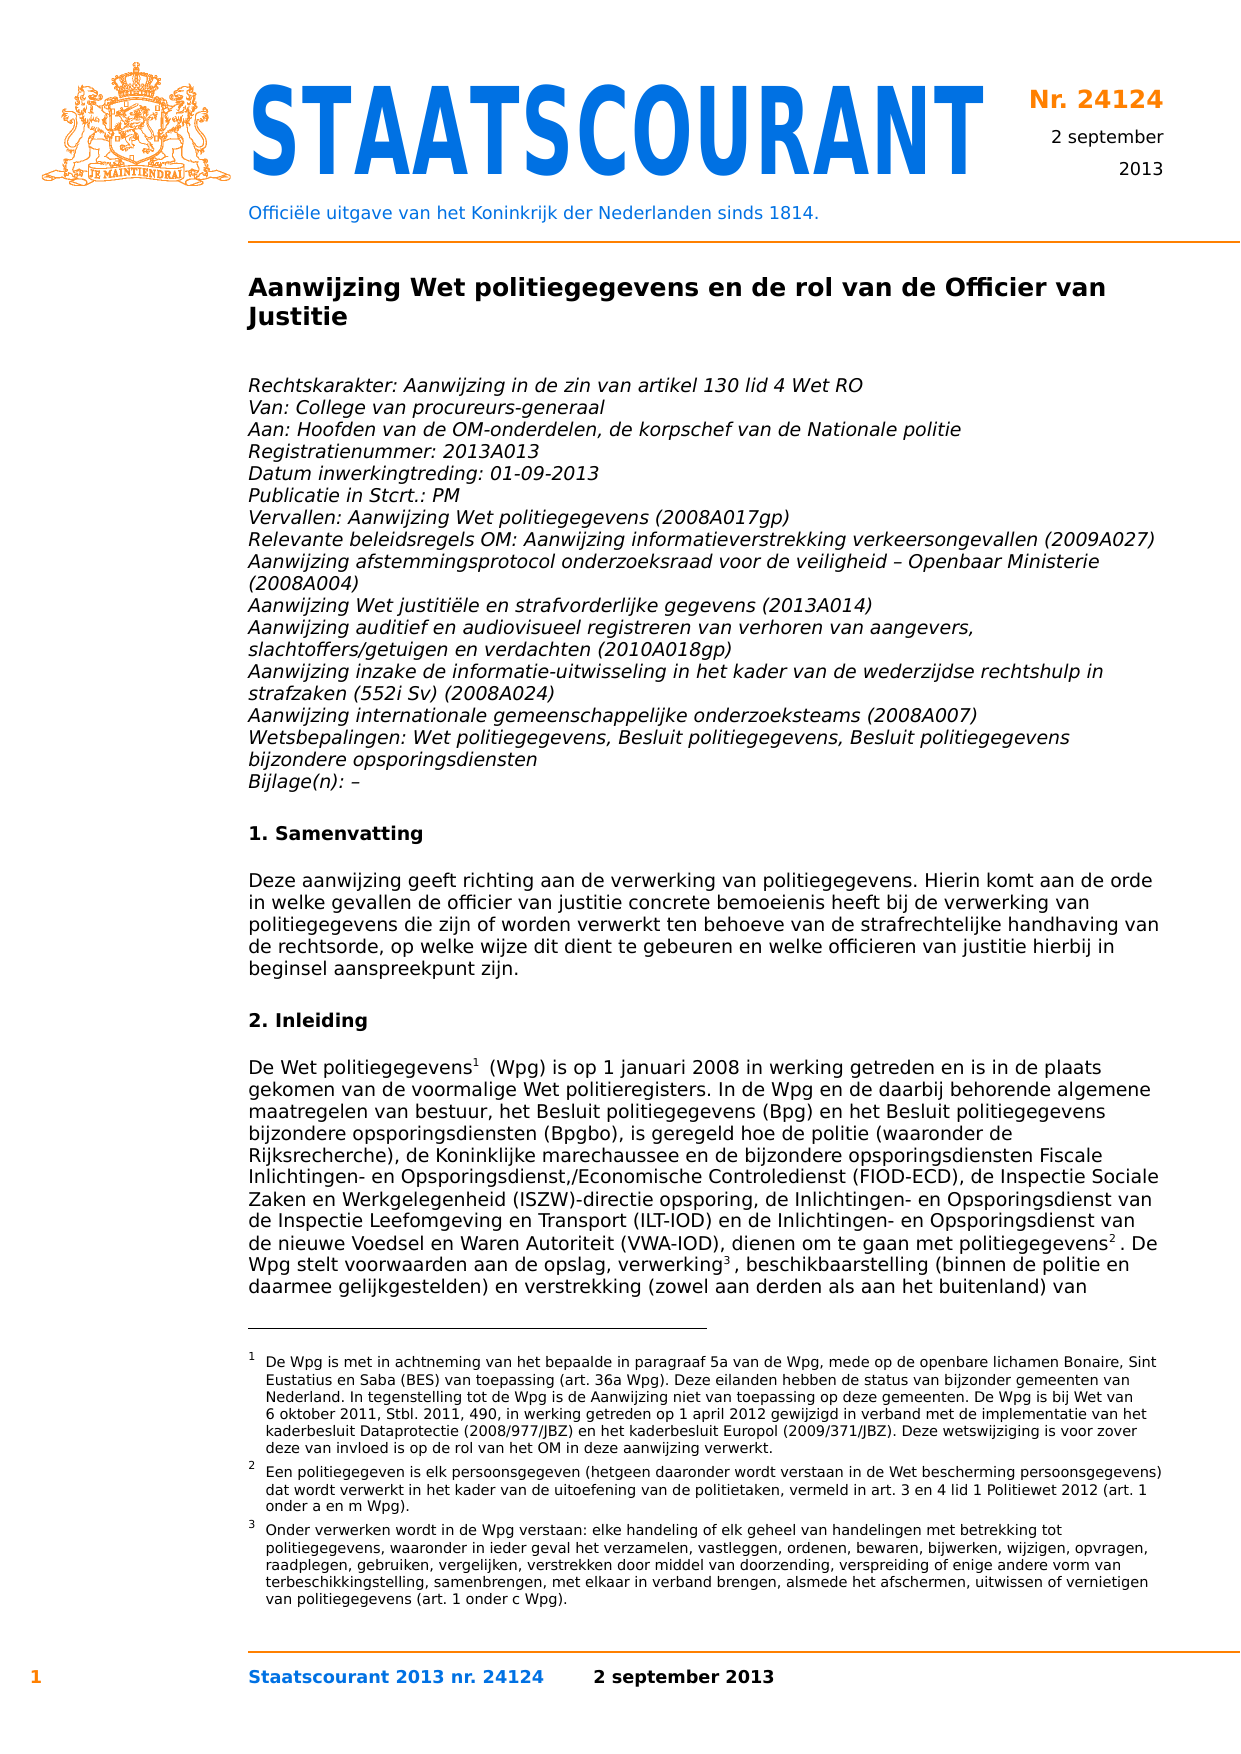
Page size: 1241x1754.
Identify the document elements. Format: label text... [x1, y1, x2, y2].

text De Wpg is met in achtneming van het bepaalde in paragraaf 5a van de Wpg, mede op de openbare lichamen Bonaire, Sint Eustatius en Saba (BES) van toepassing (art. 36a Wpg). Deze eilanden hebben de status van bijzonder gemeenten van Nederland. In tegenstelling tot de Wpg is de Aanwijzing niet van toepassing op deze gemeenten. De Wpg is bij Wet van 6 oktober 2011, Stbl. 2011, 490, in werking getreden op 1 april 2012 gewijzigd in verband met de implementatie van het kaderbesluit Dataprotectie (2008/977/JBZ) en het kaderbesluit Europol (2009/371/JBZ). Deze wetswijziging is voor zover deze van invloed is op de rol van het OM in deze aanwijzing verwerkt. [248, 1350, 1163, 1457]
table_header STAATSCOURANT [248, 62, 998, 203]
text Vervallen: Aanwijzing Wet politiegegevens (2008A017gp) [248, 507, 1163, 529]
text Aanwijzing auditief en audiovisueel registreren van verhoren van aangevers, slachtoffers/getuigen en verdachten (2010A018gp) [248, 617, 1163, 661]
text Bijlage(n): – [248, 771, 1163, 793]
table_header [25, 62, 248, 241]
text Registratienummer: 2013A013 [248, 441, 1163, 463]
subtitle 2. Inleiding [248, 1009, 1163, 1032]
text Een politiegegeven is elk persoonsgegeven (hetgeen daaronder wordt verstaan in de Wet bescherming persoonsgegevens) dat wordt verwerkt in het kader van de uitoefening van de politietaken, vermeld in art. 3 en 4 lid 1 Politiewet 2012 (art. 1 onder a en m Wpg). [248, 1459, 1163, 1515]
picture [41, 62, 231, 186]
text Aanwijzing Wet justitiële en strafvorderlijke gegevens (2013A014) [248, 595, 1163, 617]
table_cell Officiële uitgave van het Koninkrijk der Nederlanden sinds 1814. [248, 203, 1240, 241]
text Aanwijzing internationale gemeenschappelijke onderzoeksteams (2008A007) [248, 705, 1163, 727]
text Publicatie in Stcrt.: PM [248, 485, 1163, 507]
text Relevante beleidsregels OM: Aanwijzing informatieverstrekking verkeersongevallen (2009A027) [248, 529, 1163, 551]
table_header Nr. 24124 [998, 62, 1240, 121]
text Aanwijzing inzake de informatie-uitwisseling in het kader van de wederzijdse rechtshulp in strafzaken (552i Sv) (2008A024) [248, 661, 1163, 705]
text De Wet politiegegevens (Wpg) is op 1 januari 2008 in werking getreden en is in de plaats gekomen van de voormalige Wet politieregisters. In de Wpg en de daarbij behorende algemene maatregelen van bestuur, het Besluit politiegegevens (Bpg) en het Besluit politiegegevens bijzondere opsporingsdiensten (Bpgbo), is geregeld hoe de politie (waaronder de Rijksrecherche), de Koninklijke marechaussee en de bijzondere opsporingsdiensten Fiscale Inlichtingen- en Opsporingsdienst,/Economische Controledienst (FIOD-ECD), de Inspectie Sociale Zaken en Werkgelegenheid (ISZW)-directie opsporing, de Inlichtingen- en Opsporingsdienst van de Inspectie Leefomgeving en Transport (ILT-IOD) en de Inlichtingen- en Opsporingsdienst van de nieuwe Voedsel en Waren Autoriteit (VWA-IOD), dienen om te gaan met politiegegevens. De Wpg stelt voorwaarden aan de opslag, verwerking, beschikbaarstelling (binnen de politie en daarmee gelijkgestelden) en verstrekking (zowel aan derden als aan het buitenland) van [248, 1057, 1163, 1298]
table_cell 2 september [998, 121, 1240, 153]
text Rechtskarakter: Aanwijzing in de zin van artikel 130 lid 4 Wet RO [248, 375, 1163, 397]
text Datum inwerkingtreding: 01-09-2013 [248, 463, 1163, 485]
text Aanwijzing afstemmingsprotocol onderzoeksraad voor de veiligheid – Openbaar Ministerie (2008A004) [248, 551, 1163, 595]
text Wetsbepalingen: Wet politiegegevens, Besluit politiegegevens, Besluit politiegegevens bijzondere opsporingsdiensten [248, 727, 1163, 771]
text Onder verwerken wordt in de Wpg verstaan: elke handeling of elk geheel van handelingen met betrekking tot politiegegevens, waaronder in ieder geval het verzamelen, vastleggen, ordenen, bewaren, bijwerken, wijzigen, opvragen, raadplegen, gebruiken, vergelijken, verstrekken door middel van doorzending, verspreiding of enige andere vorm van terbeschikkingstelling, samenbrengen, met elkaar in verband brengen, alsmede het afschermen, uitwissen of vernietigen van politiegegevens (art. 1 onder c Wpg). [248, 1518, 1163, 1608]
subtitle 1. Samenvatting [248, 823, 1163, 845]
text Deze aanwijzing geeft richting aan de verwerking van politiegegevens. Hierin komt aan de orde in welke gevallen de officier van justitie concrete bemoeienis heeft bij de verwerking van politiegegevens die zijn of worden verwerkt ten behoeve van de strafrechtelijke handhaving van de rechtsorde, op welke wijze dit dient te gebeuren en welke officieren van justitie hierbij in beginsel aanspreekpunt zijn. [248, 870, 1163, 979]
subtitle Aanwijzing Wet politiegegevens en de rol van de Officier van Justitie [248, 273, 1163, 331]
text Van: College van procureurs-generaal [248, 397, 1163, 419]
text Aan: Hoofden van de OM-onderdelen, de korpschef van de Nationale politie [248, 419, 1163, 441]
table_cell 2013 [998, 153, 1240, 203]
